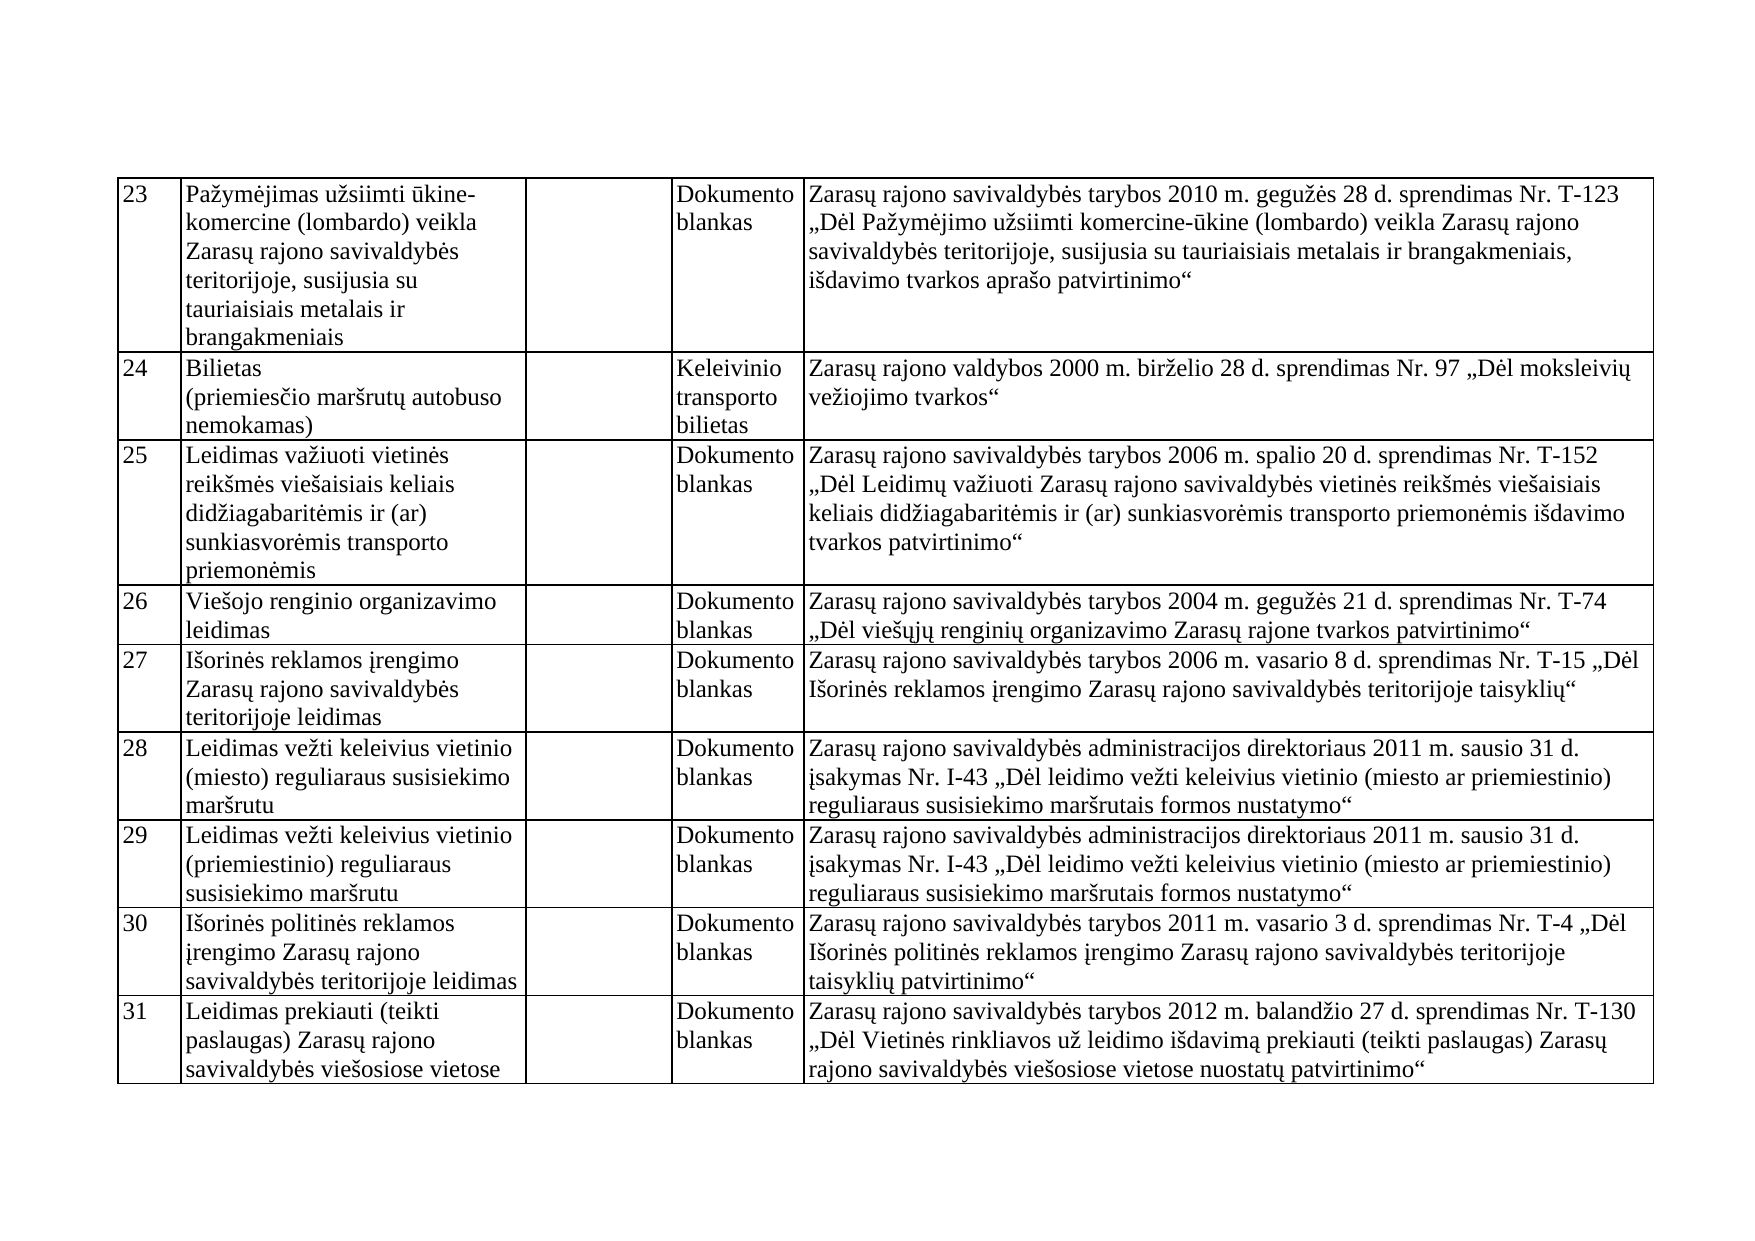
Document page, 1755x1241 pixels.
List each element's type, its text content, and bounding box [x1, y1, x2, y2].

table_cell Zarasų rajono savivaldybės tarybos 2011 m. vasario 3 d. sprendimas Nr. T-4 „Dėl Išorinės politinės reklamos įrengimo Zarasų rajono savivaldybės teritorijoje taisyklių patvirtinimo“ [805, 908, 1653, 995]
table_cell [527, 179, 671, 351]
table_cell Dokumento blankas [673, 733, 803, 819]
table_cell Dokumento blankas [673, 996, 803, 1082]
table_cell Išorinės reklamos įrengimo Zarasų rajono savivaldybės teritorijoje leidimas [182, 645, 525, 731]
table_cell 24 [119, 353, 180, 439]
table_cell [527, 441, 671, 584]
table_cell [527, 353, 671, 439]
table_cell Leidimas vežti keleivius vietinio (priemiestinio) reguliaraus susisiekimo maršrutu [182, 821, 525, 907]
table_cell Dokumento blankas [673, 179, 803, 351]
table_cell Dokumento blankas [673, 586, 803, 643]
table_cell 25 [119, 441, 180, 584]
table_cell 23 [119, 179, 180, 351]
table_cell Dokumento blankas [673, 645, 803, 731]
table_cell [527, 821, 671, 907]
table_cell [527, 908, 671, 995]
table_cell 26 [119, 586, 180, 643]
table_cell Dokumento blankas [673, 821, 803, 907]
table_cell Zarasų rajono valdybos 2000 m. birželio 28 d. sprendimas Nr. 97 „Dėl moksleivių vežiojimo tvarkos“ [805, 353, 1653, 439]
table_cell 29 [119, 821, 180, 907]
table_cell 27 [119, 645, 180, 731]
table_cell Keleivinio transporto bilietas [673, 353, 803, 439]
table_cell Zarasų rajono savivaldybės administracijos direktoriaus 2011 m. sausio 31 d. įsakymas Nr. I-43 „Dėl leidimo vežti keleivius vietinio (miesto ar priemiestinio) reguliaraus susisiekimo maršrutais formos nustatymo“ [805, 821, 1653, 907]
table_cell Viešojo renginio organizavimo leidimas [182, 586, 525, 643]
table_cell Dokumento blankas [673, 441, 803, 584]
table_cell Zarasų rajono savivaldybės administracijos direktoriaus 2011 m. sausio 31 d. įsakymas Nr. I-43 „Dėl leidimo vežti keleivius vietinio (miesto ar priemiestinio) reguliaraus susisiekimo maršrutais formos nustatymo“ [805, 733, 1653, 819]
table_cell [527, 586, 671, 643]
table_cell [527, 733, 671, 819]
table_cell 31 [119, 996, 180, 1082]
table_cell Dokumento blankas [673, 908, 803, 995]
table_cell Zarasų rajono savivaldybės tarybos 2006 m. spalio 20 d. sprendimas Nr. T-152 „Dėl Leidimų važiuoti Zarasų rajono savivaldybės vietinės reikšmės viešaisiais keliais didžiagabaritėmis ir (ar) sunkiasvorėmis transporto priemonėmis išdavimo tvarkos patvirtinimo“ [805, 441, 1653, 584]
table_cell Bilietas (priemiesčio maršrutų autobuso nemokamas) [182, 353, 525, 439]
table_cell Zarasų rajono savivaldybės tarybos 2006 m. vasario 8 d. sprendimas Nr. T-15 „Dėl Išorinės reklamos įrengimo Zarasų rajono savivaldybės teritorijoje taisyklių“ [805, 645, 1653, 731]
table_cell Zarasų rajono savivaldybės tarybos 2004 m. gegužės 21 d. sprendimas Nr. T-74 „Dėl viešųjų renginių organizavimo Zarasų rajone tvarkos patvirtinimo“ [805, 586, 1653, 643]
table_cell Pažymėjimas užsiimti ūkine-komercine (lombardo) veikla Zarasų rajono savivaldybės teritorijoje, susijusia su tauriaisiais metalais ir brangakmeniais [182, 179, 525, 351]
table_cell [527, 996, 671, 1082]
table_cell 30 [119, 908, 180, 995]
table_cell Zarasų rajono savivaldybės tarybos 2012 m. balandžio 27 d. sprendimas Nr. T-130 „Dėl Vietinės rinkliavos už leidimo išdavimą prekiauti (teikti paslaugas) Zarasų rajono savivaldybės viešosiose vietose nuostatų patvirtinimo“ [805, 996, 1653, 1082]
table_cell Leidimas vežti keleivius vietinio (miesto) reguliaraus susisiekimo maršrutu [182, 733, 525, 819]
table_cell Leidimas važiuoti vietinės reikšmės viešaisiais keliais didžiagabaritėmis ir (ar) sunkiasvorėmis transporto priemonėmis [182, 441, 525, 584]
table_cell Zarasų rajono savivaldybės tarybos 2010 m. gegužės 28 d. sprendimas Nr. T-123 „Dėl Pažymėjimo užsiimti komercine-ūkine (lombardo) veikla Zarasų rajono savivaldybės teritorijoje, susijusia su tauriaisiais metalais ir brangakmeniais, išdavimo tvarkos aprašo patvirtinimo“ [805, 179, 1653, 351]
table_cell Išorinės politinės reklamos įrengimo Zarasų rajono savivaldybės teritorijoje leidimas [182, 908, 525, 995]
table_cell 28 [119, 733, 180, 819]
table_cell [527, 645, 671, 731]
table_cell Leidimas prekiauti (teikti paslaugas) Zarasų rajono savivaldybės viešosiose vietose [182, 996, 525, 1082]
